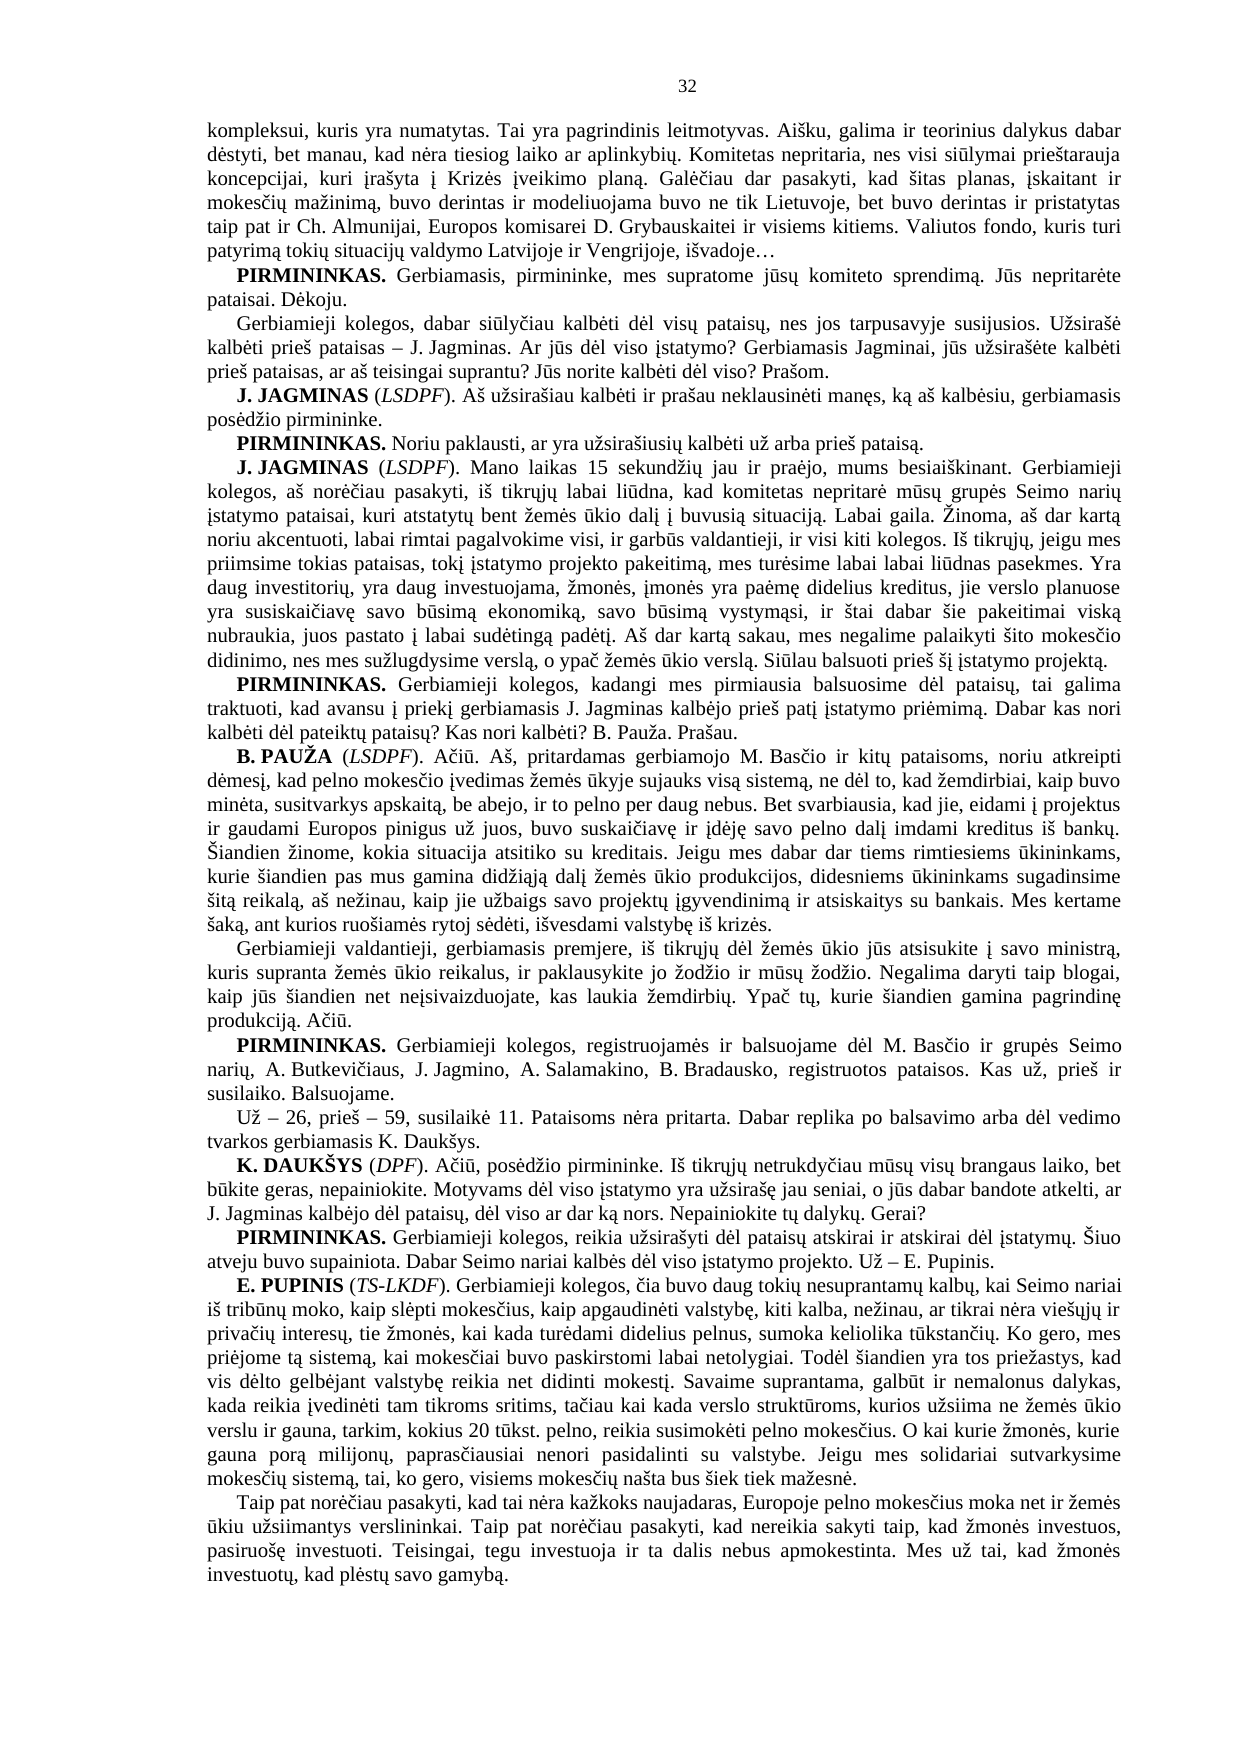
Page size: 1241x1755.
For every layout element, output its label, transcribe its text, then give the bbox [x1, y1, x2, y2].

text PIRMININKAS. Noriu paklausti, ar yra užsirašiusių kalbėti už arba prieš pataisą. [207, 431, 1122, 455]
text Už – 26, prieš – 59, susilaikė 11. Pataisoms nėra pritarta. Dabar replika po balsavimo arba dėl vedimo tvarkos gerbiamasis K. Daukšys. [207, 1105, 1122, 1153]
text Taip pat norėčiau pasakyti, kad tai nėra kažkoks naujadaras, Europoje pelno mokesčius moka net ir žemės ūkiu užsiimantys verslininkai. Taip pat norėčiau pasakyti, kad nereikia sakyti taip, kad žmonės investuos, pasiruošę investuoti. Teisingai, tegu investuoja ir ta dalis nebus apmokestinta. Mes už tai, kad žmonės investuotų, kad plėstų savo gamybą. [207, 1490, 1122, 1586]
text K. DAUKŠYS (DPF). Ačiū, posėdžio pirmininke. Iš tikrųjų netrukdyčiau mūsų visų brangaus laiko, bet būkite geras, nepainiokite. Motyvams dėl viso įstatymo yra užsirašę jau seniai, o jūs dabar bandote atkelti, ar J. Jagminas kalbėjo dėl pataisų, dėl viso ar dar ką nors. Nepainiokite tų dalykų. Gerai? [207, 1153, 1122, 1225]
text J. JAGMINAS (LSDPF). Aš užsirašiau kalbėti ir prašau neklausinėti manęs, ką aš kalbėsiu, gerbiamasis posėdžio pirmininke. [207, 383, 1122, 431]
text E. PUPINIS (TS-LKDF). Gerbiamieji kolegos, čia buvo daug tokių nesuprantamų kalbų, kai Seimo nariai iš tribūnų moko, kaip slėpti mokesčius, kaip apgaudinėti valstybę, kiti kalba, nežinau, ar tikrai nėra viešųjų ir privačių interesų, tie žmonės, kai kada turėdami didelius pelnus, sumoka keliolika tūkstančių. Ko gero, mes priėjome tą sistemą, kai mokesčiai buvo paskirstomi labai netolygiai. Todėl šiandien yra tos priežastys, kad vis dėlto gelbėjant valstybę reikia net didinti mokestį. Savaime suprantama, galbūt ir nemalonus dalykas, kada reikia įvedinėti tam tikroms sritims, tačiau kai kada verslo struktūroms, kurios užsiima ne žemės ūkio verslu ir gauna, tarkim, kokius 20 tūkst. pelno, reikia susimokėti pelno mokesčius. O kai kurie žmonės, kurie gauna porą milijonų, paprasčiausiai nenori pasidalinti su valstybe. Jeigu mes solidariai sutvarkysime mokesčių sistemą, tai, ko gero, visiems mokesčių našta bus šiek tiek mažesnė. [207, 1273, 1122, 1490]
text Gerbiamieji kolegos, dabar siūlyčiau kalbėti dėl visų pataisų, nes jos tarpusavyje susijusios. Užsirašė kalbėti prieš pataisas – J. Jagminas. Ar jūs dėl viso įstatymo? Gerbiamasis Jagminai, jūs užsirašėte kalbėti prieš pataisas, ar aš teisingai suprantu? Jūs norite kalbėti dėl viso? Prašom. [207, 311, 1122, 383]
text kompleksui, kuris yra numatytas. Tai yra pagrindinis leitmotyvas. Aišku, galima ir teorinius dalykus dabar dėstyti, bet manau, kad nėra tiesiog laiko ar aplinkybių. Komitetas nepritaria, nes visi siūlymai prieštarauja koncepcijai, kuri įrašyta į Krizės įveikimo planą. Galėčiau dar pasakyti, kad šitas planas, įskaitant ir mokesčių mažinimą, buvo derintas ir modeliuojama buvo ne tik Lietuvoje, bet buvo derintas ir pristatytas taip pat ir Ch. Almunijai, Europos komisarei D. Grybauskaitei ir visiems kitiems. Valiutos fondo, kuris turi patyrimą tokių situacijų valdymo Latvijoje ir Vengrijoje, išvadoje… [207, 118, 1122, 262]
text PIRMININKAS. Gerbiamieji kolegos, registruojamės ir balsuojame dėl M. Basčio ir grupės Seimo narių, A. Butkevičiaus, J. Jagmino, A. Salamakino, B. Bradausko, registruotos pataisos. Kas už, prieš ir susilaiko. Balsuojame. [207, 1032, 1122, 1105]
text Gerbiamieji valdantieji, gerbiamasis premjere, iš tikrųjų dėl žemės ūkio jūs atsisukite į savo ministrą, kuris supranta žemės ūkio reikalus, ir paklausykite jo žodžio ir mūsų žodžio. Negalima daryti taip blogai, kaip jūs šiandien net neįsivaizduojate, kas laukia žemdirbių. Ypač tų, kurie šiandien gamina pagrindinę produkciją. Ačiū. [207, 936, 1122, 1032]
text J. JAGMINAS (LSDPF). Mano laikas 15 sekundžių jau ir praėjo, mums besiaiškinant. Gerbiamieji kolegos, aš norėčiau pasakyti, iš tikrųjų labai liūdna, kad komitetas nepritarė mūsų grupės Seimo narių įstatymo pataisai, kuri atstatytų bent žemės ūkio dalį į buvusią situaciją. Labai gaila. Žinoma, aš dar kartą noriu akcentuoti, labai rimtai pagalvokime visi, ir garbūs valdantieji, ir visi kiti kolegos. Iš tikrųjų, jeigu mes priimsime tokias pataisas, tokį įstatymo projekto pakeitimą, mes turėsime labai labai liūdnas pasekmes. Yra daug investitorių, yra daug investuojama, žmonės, įmonės yra paėmę didelius kreditus, jie verslo planuose yra susiskaičiavę savo būsimą ekonomiką, savo būsimą vystymąsi, ir štai dabar šie pakeitimai viską nubraukia, juos pastato į labai sudėtingą padėtį. Aš dar kartą sakau, mes negalime palaikyti šito mokesčio didinimo, nes mes sužlugdysime verslą, o ypač žemės ūkio verslą. Siūlau balsuoti prieš šį įstatymo projektą. [207, 455, 1122, 672]
text PIRMININKAS. Gerbiamieji kolegos, reikia užsirašyti dėl pataisų atskirai ir atskirai dėl įstatymų. Šiuo atveju buvo supainiota. Dabar Seimo nariai kalbės dėl viso įstatymo projekto. Už – E. Pupinis. [207, 1225, 1122, 1273]
text B. PAUŽA (LSDPF). Ačiū. Aš, pritardamas gerbiamojo M. Basčio ir kitų pataisoms, noriu atkreipti dėmesį, kad pelno mokesčio įvedimas žemės ūkyje sujauks visą sistemą, ne dėl to, kad žemdirbiai, kaip buvo minėta, susitvarkys apskaitą, be abejo, ir to pelno per daug nebus. Bet svarbiausia, kad jie, eidami į projektus ir gaudami Europos pinigus už juos, buvo suskaičiavę ir įdėję savo pelno dalį imdami kreditus iš bankų. Šiandien žinome, kokia situacija atsitiko su kreditais. Jeigu mes dabar dar tiems rimtiesiems ūkininkams, kurie šiandien pas mus gamina didžiąją dalį žemės ūkio produkcijos, didesniems ūkininkams sugadinsime šitą reikalą, aš nežinau, kaip jie užbaigs savo projektų įgyvendinimą ir atsiskaitys su bankais. Mes kertame šaką, ant kurios ruošiamės rytoj sėdėti, išvesdami valstybę iš krizės. [207, 744, 1122, 936]
text PIRMININKAS. Gerbiamasis, pirmininke, mes supratome jūsų komiteto sprendimą. Jūs nepritarėte pataisai. Dėkoju. [207, 262, 1122, 311]
text PIRMININKAS. Gerbiamieji kolegos, kadangi mes pirmiausia balsuosime dėl pataisų, tai galima traktuoti, kad avansu į priekį gerbiamasis J. Jagminas kalbėjo prieš patį įstatymo priėmimą. Dabar kas nori kalbėti dėl pateiktų pataisų? Kas nori kalbėti? B. Pauža. Prašau. [207, 672, 1122, 744]
